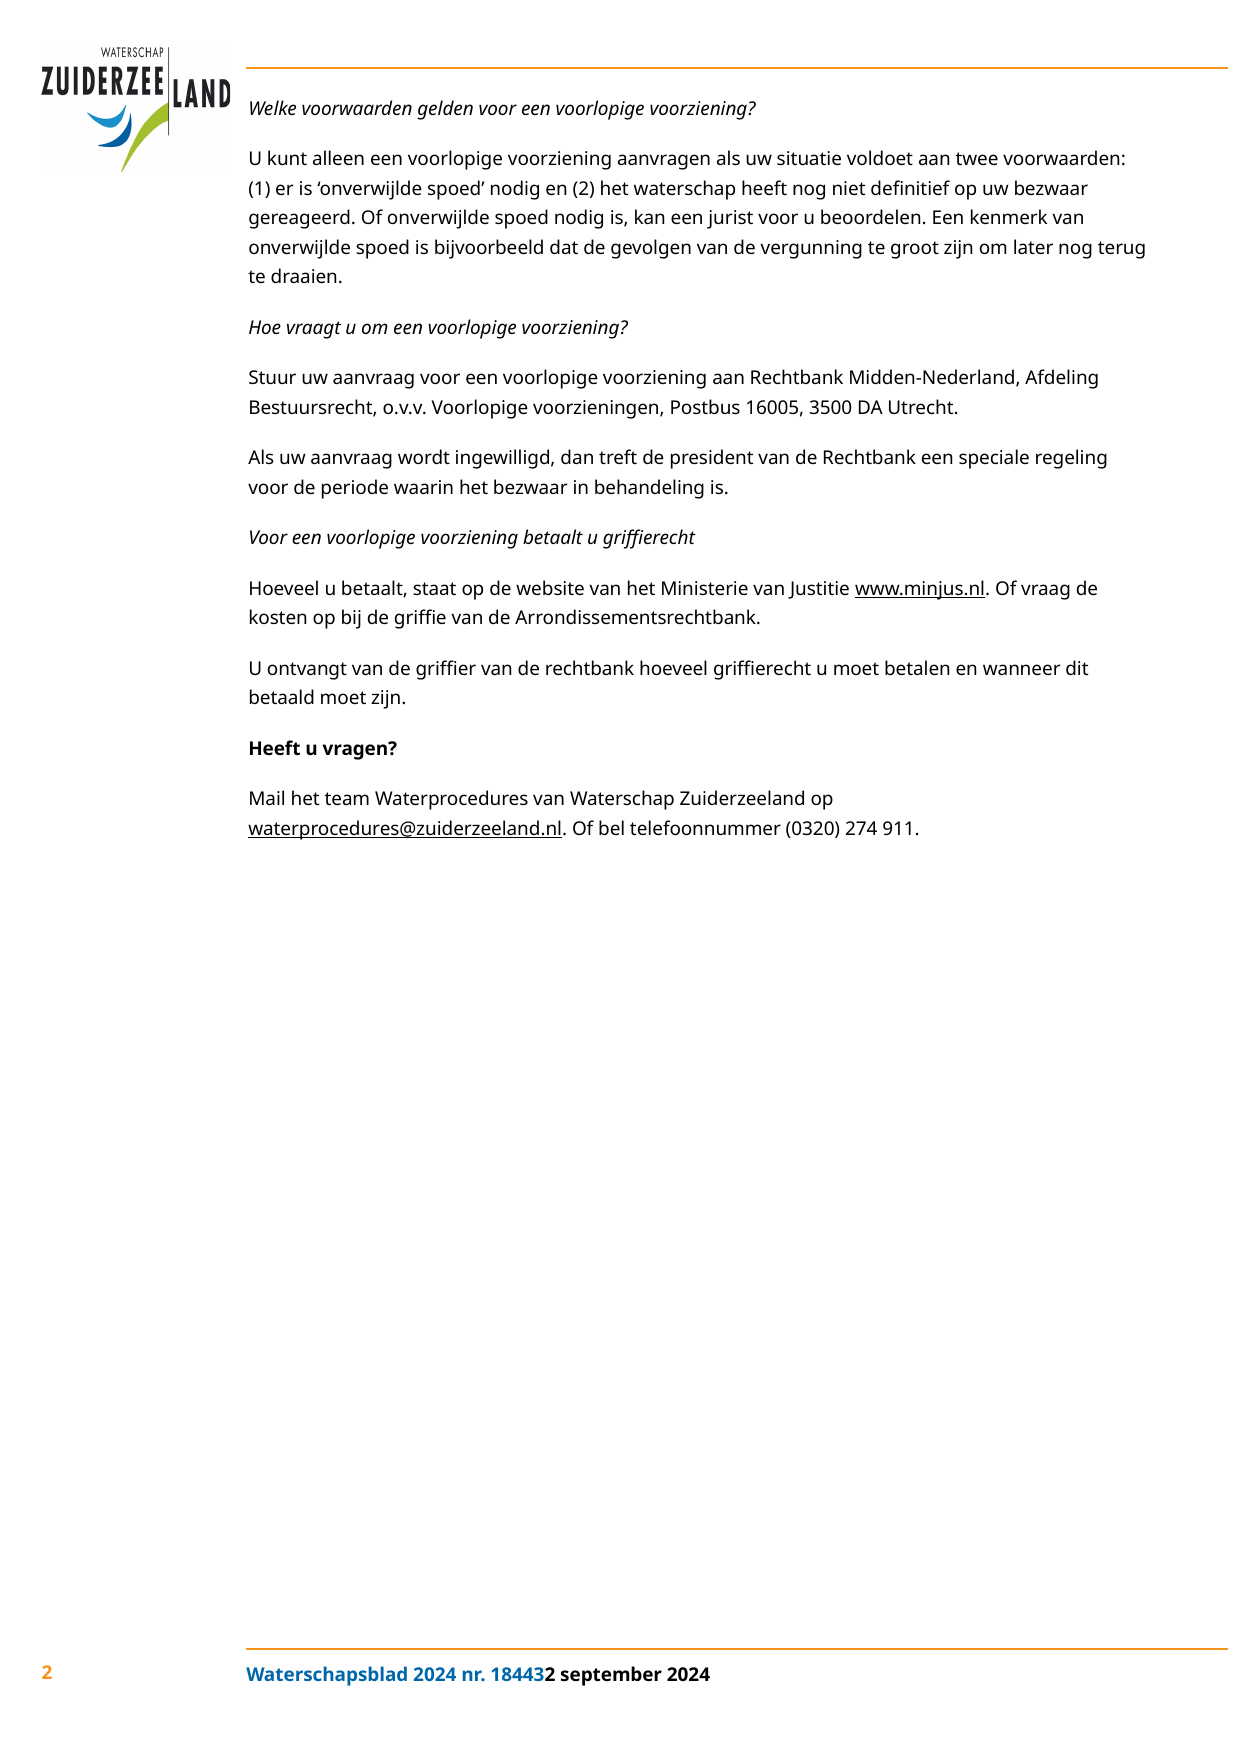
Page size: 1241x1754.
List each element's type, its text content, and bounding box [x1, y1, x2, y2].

text Als uw aanvraag wordt ingewilligd, dan treft de president van de Rechtbank een speciale regeling voor de periode waarin het bezwaar in behandeling is. [248, 444, 1152, 500]
text U kunt alleen een voorlopige voorziening aanvragen als uw situatie voldoet aan twee voorwaarden: (1) er is ‘onverwijlde spoed’ nodig en (2) het waterschap heeft nog niet definitief op uw bezwaar gereageerd. Of onverwijlde spoed nodig is, kan een jurist voor u beoordelen. Een kenmerk van onverwijlde spoed is bijvoorbeeld dat de gevolgen van de vergunning te groot zijn om later nog terug te draaien. [248, 145, 1152, 289]
text Mail het team Waterprocedures van Waterschap Zuiderzeeland op waterprocedures@zuiderzeeland.nl. Of bel telefoonnummer (0320) 274 911. [248, 785, 1152, 841]
text U ontvangt van de griffier van de rechtbank hoeveel griffierecht u moet betalen en wanneer dit betaald moet zijn. [248, 655, 1152, 710]
text Stuur uw aanvraag voor een voorlopige voorziening aan Rechtbank Midden-Nederland, Afdeling Bestuursrecht, o.v.v. Voorlopige voorzieningen, Postbus 16005, 3500 DA Utrecht. [248, 364, 1152, 420]
picture [41, 47, 231, 172]
text Hoe vraagt u om een voorlopige voorziening? [248, 314, 1152, 340]
text Voor een voorlopige voorziening betaalt u griffierecht [248, 524, 1152, 550]
text Heeft u vragen? [248, 735, 1152, 761]
text Welke voorwaarden gelden voor een voorlopige voorziening? [248, 95, 1152, 121]
text Hoeveel u betaalt, staat op de website van het Ministerie van Justitie www.minjus.nl. Of vraag de kosten op bij de griffie van de Arrondissementsrechtbank. [248, 575, 1152, 630]
